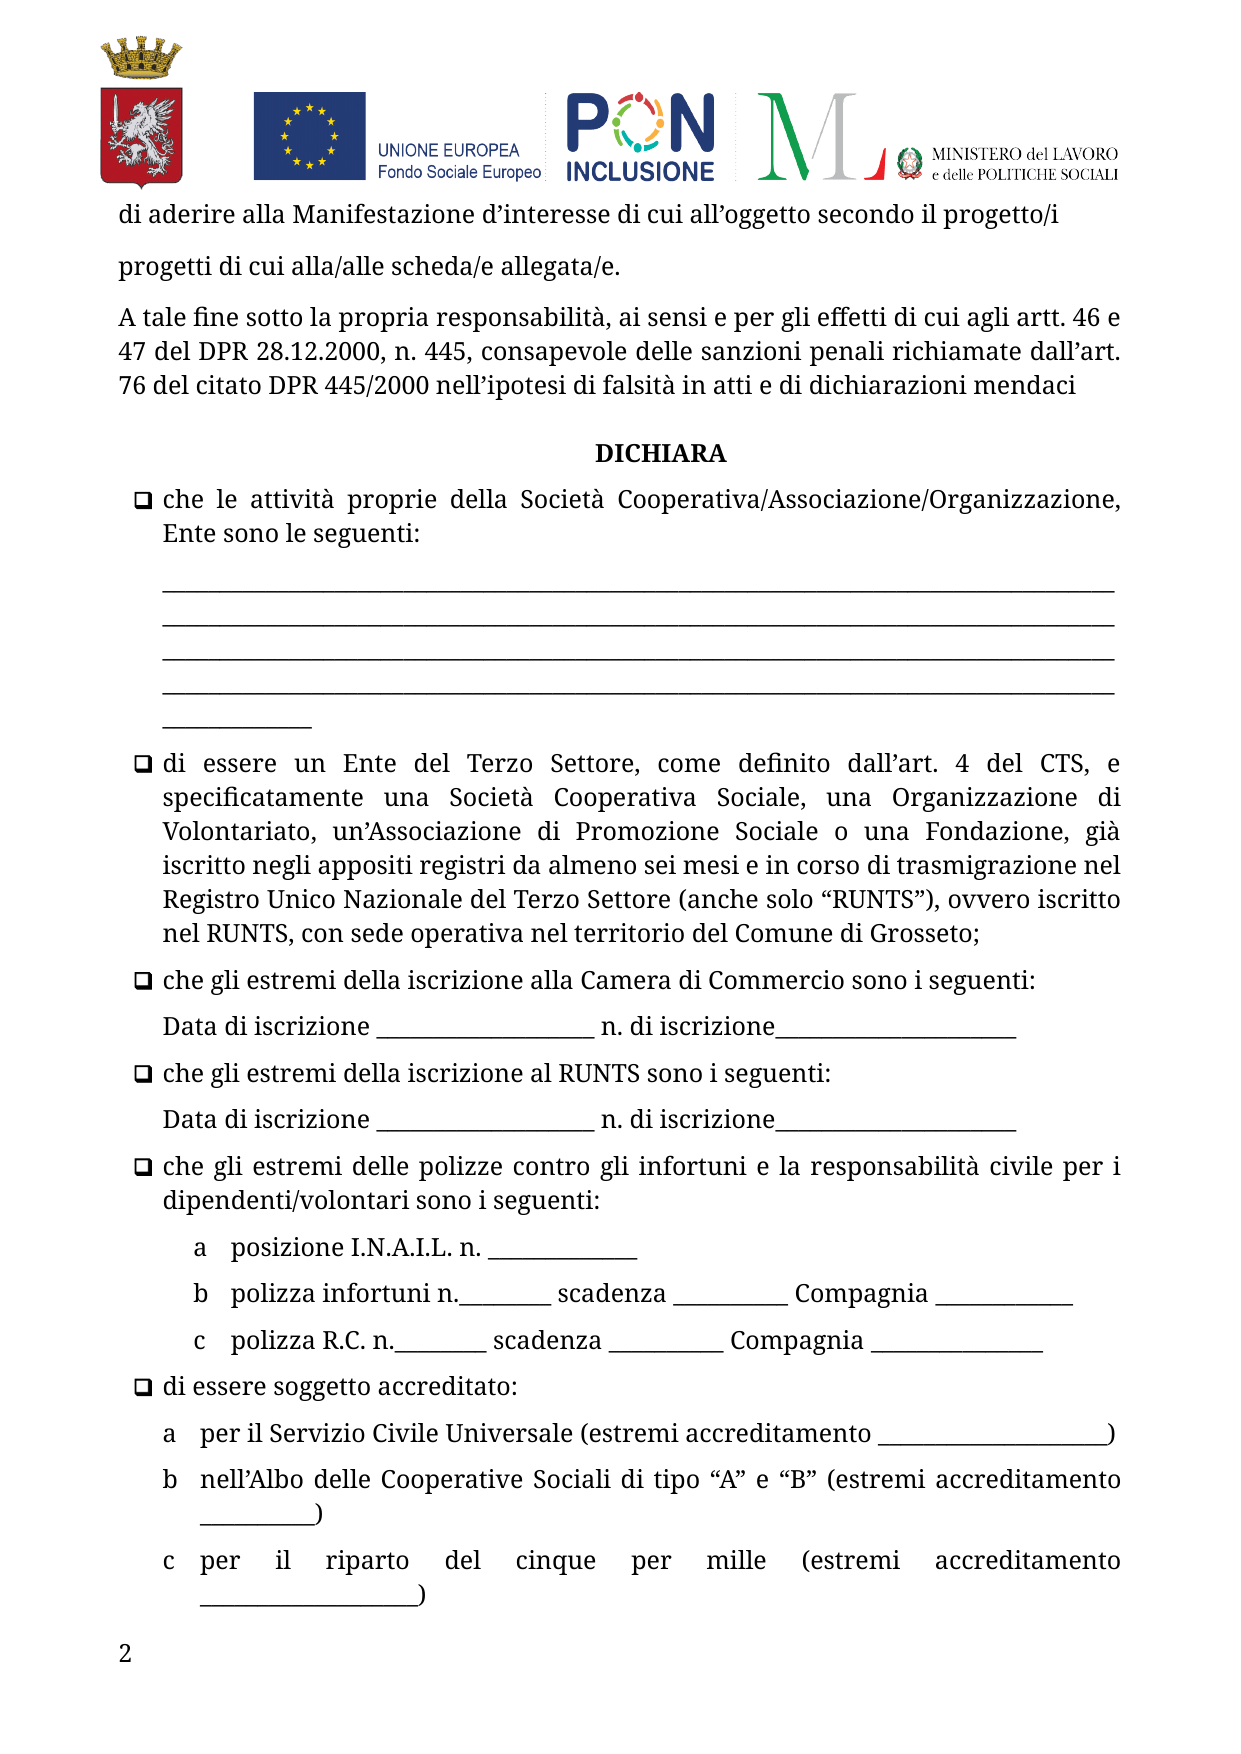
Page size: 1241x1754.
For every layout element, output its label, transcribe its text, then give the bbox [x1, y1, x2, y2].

picture [253, 92, 1118, 184]
list che gli estremi della iscrizione al RUNTS sono i seguenti: [133, 1055, 1122, 1089]
list che gli estremi delle polizze contro gli infortuni e la responsabilità civile per i dipendenti/volontari sono i seguenti: [133, 1148, 1122, 1217]
list polizza infortuni n.________ scadenza __________ Compagnia ____________ [193, 1276, 1122, 1310]
picture [82, 32, 199, 197]
list posizione I.N.A.I.L. n. _____________ [193, 1229, 1122, 1263]
list polizza R.C. n.________ scadenza __________ Compagnia _______________ [193, 1322, 1122, 1356]
list che gli estremi della iscrizione alla Camera di Commercio sono i seguenti: [133, 962, 1122, 996]
text _________________________________________________________________________________________________________________________________________________________________________________________________________________________________________________________________________________________________________________________________________________________ [162, 563, 1122, 733]
text Data di iscrizione ___________________ n. di iscrizione_____________________ [162, 1009, 1122, 1043]
text di aderire alla Manifestazione d’interesse di cui all’oggetto secondo il progetto/i progetti di cui alla/alle scheda/e allegata/e. [118, 118, 1122, 282]
list per il riparto del cinque per mille (estremi accreditamento ___________________) [162, 1543, 1122, 1611]
text DICHIARA [199, 435, 1122, 469]
list di essere soggetto accreditato: [133, 1369, 1122, 1403]
text Data di iscrizione ___________________ n. di iscrizione_____________________ [162, 1102, 1122, 1136]
list di essere un Ente del Terzo Settore, come definito dall’art. 4 del CTS, e specificatamente una Società Cooperativa Sociale, una Organizzazione di Volontariato, un’Associazione di Promozione Sociale o una Fondazione, già iscritto negli appositi registri da almeno sei mesi e in corso di trasmigrazione nel Registro Unico Nazionale del Terzo Settore (anche solo “RUNTS”), ovvero iscritto nel RUNTS, con sede operativa nel territorio del Comune di Grosseto; [133, 745, 1122, 950]
list nell’Albo delle Cooperative Sociali di tipo “A” e “B” (estremi accreditamento __________) [162, 1462, 1122, 1530]
text A tale fine sotto la propria responsabilità, ai sensi e per gli effetti di cui agli artt. 46 e 47 del DPR 28.12.2000, n. 445, consapevole delle sanzioni penali richiamate dall’art. 76 del citato DPR 445/2000 nell’ipotesi di falsità in atti e di dichiarazioni mendaci [118, 299, 1122, 401]
list che le attività proprie della Società Cooperativa/Associazione/Organizzazione, Ente sono le seguenti: [133, 482, 1122, 550]
list per il Servizio Civile Universale (estremi accreditamento ____________________) [162, 1415, 1122, 1449]
